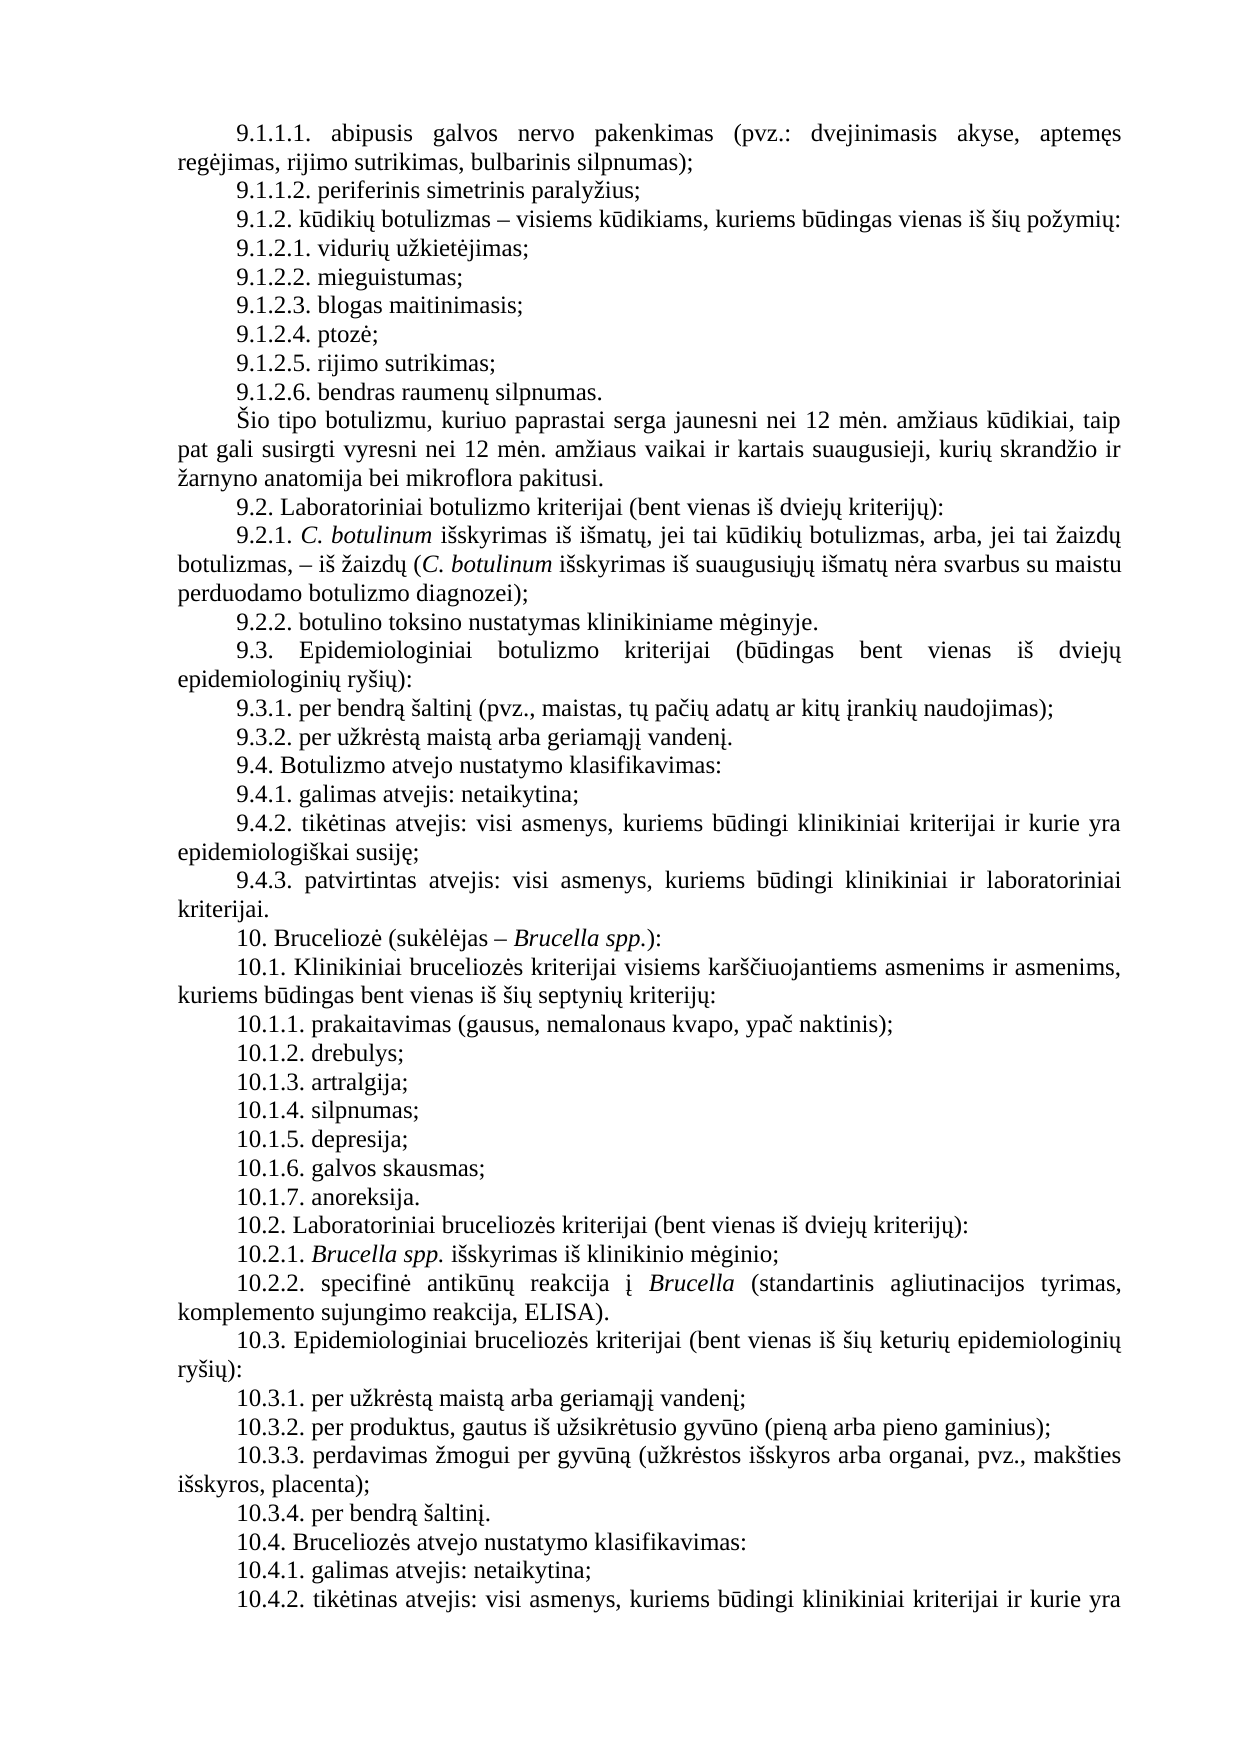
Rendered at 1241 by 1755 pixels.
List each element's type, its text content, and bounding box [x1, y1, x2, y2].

text 9.3.1. per bendrą šaltinį (pvz., maistas, tų pačių adatų ar kitų įrankių naudojimas); [177, 693, 1122, 722]
text 10.3.2. per produktus, gautus iš užsikrėtusio gyvūno (pieną arba pieno gaminius); [177, 1412, 1122, 1441]
text 9.1.2.4. ptozė; [177, 319, 1122, 348]
text 9.1.2.2. mieguistumas; [177, 262, 1122, 291]
text 10.3.1. per užkrėstą maistą arba geriamąjį vandenį; [177, 1383, 1122, 1412]
text 10.1.5. depresija; [177, 1124, 1122, 1153]
text 9.4. Botulizmo atvejo nustatymo klasifikavimas: [177, 751, 1122, 779]
text 10.3.4. per bendrą šaltinį. [177, 1498, 1122, 1527]
text 10.4.2. tikėtinas atvejis: visi asmenys, kuriems būdingi klinikiniai kriterijai ir kurie yra [177, 1584, 1122, 1613]
text 9.2.1. C. botulinum išskyrimas iš išmatų, jei tai kūdikių botulizmas, arba, jei tai žaizdų botulizmas, – iš žaizdų (C. botulinum išskyrimas iš suaugusiųjų išmatų nėra svarbus su maistu perduodamo botulizmo diagnozei); [177, 521, 1122, 607]
text 10.4.1. galimas atvejis: netaikytina; [177, 1556, 1122, 1584]
text 9.1.1.1. abipusis galvos nervo pakenkimas (pvz.: dvejinimasis akyse, aptemęs regėjimas, rijimo sutrikimas, bulbarinis silpnumas); [177, 118, 1122, 176]
text 9.1.2.6. bendras raumenų silpnumas. [177, 377, 1122, 406]
text 10.3. Epidemiologiniai bruceliozės kriterijai (bent vienas iš šių keturių epidemiologinių ryšių): [177, 1326, 1122, 1383]
text 9.1.2.5. rijimo sutrikimas; [177, 348, 1122, 377]
text Šio tipo botulizmu, kuriuo paprastai serga jaunesni nei 12 mėn. amžiaus kūdikiai, taip pat gali susirgti vyresni nei 12 mėn. amžiaus vaikai ir kartais suaugusieji, kurių skrandžio ir žarnyno anatomija bei mikroflora pakitusi. [177, 406, 1122, 492]
text 9.1.2.1. vidurių užkietėjimas; [177, 233, 1122, 262]
text 10.1.2. drebulys; [177, 1038, 1122, 1067]
text 9.1.2. kūdikių botulizmas – visiems kūdikiams, kuriems būdingas vienas iš šių požymių: [177, 204, 1122, 233]
text 9.2. Laboratoriniai botulizmo kriterijai (bent vienas iš dviejų kriterijų): [177, 492, 1122, 521]
text 10.2.1. Brucella spp. išskyrimas iš klinikinio mėginio; [177, 1239, 1122, 1268]
text 10.1.6. galvos skausmas; [177, 1153, 1122, 1182]
text 9.4.1. galimas atvejis: netaikytina; [177, 779, 1122, 808]
text 10. Bruceliozė (sukėlėjas – Brucella spp.): [177, 923, 1122, 952]
text 9.3.2. per užkrėstą maistą arba geriamąjį vandenį. [177, 722, 1122, 751]
text 9.1.1.2. periferinis simetrinis paralyžius; [177, 176, 1122, 204]
text 10.1.3. artralgija; [177, 1067, 1122, 1096]
text 9.3. Epidemiologiniai botulizmo kriterijai (būdingas bent vienas iš dviejų epidemiologinių ryšių): [177, 636, 1122, 693]
text 10.1.1. prakaitavimas (gausus, nemalonaus kvapo, ypač naktinis); [177, 1009, 1122, 1038]
text 10.2. Laboratoriniai bruceliozės kriterijai (bent vienas iš dviejų kriterijų): [177, 1211, 1122, 1239]
text 10.1.4. silpnumas; [177, 1096, 1122, 1124]
text 9.4.2. tikėtinas atvejis: visi asmenys, kuriems būdingi klinikiniai kriterijai ir kurie yra epidemiologiškai susiję; [177, 808, 1122, 866]
text 10.1. Klinikiniai bruceliozės kriterijai visiems karščiuojantiems asmenims ir asmenims, kuriems būdingas bent vienas iš šių septynių kriterijų: [177, 952, 1122, 1009]
text 10.4. Bruceliozės atvejo nustatymo klasifikavimas: [177, 1527, 1122, 1556]
text 9.2.2. botulino toksino nustatymas klinikiniame mėginyje. [177, 607, 1122, 636]
text 9.4.3. patvirtintas atvejis: visi asmenys, kuriems būdingi klinikiniai ir laboratoriniai kriterijai. [177, 866, 1122, 923]
text 10.2.2. specifinė antikūnų reakcija į Brucella (standartinis agliutinacijos tyrimas, komplemento sujungimo reakcija, ELISA). [177, 1268, 1122, 1326]
text 10.1.7. anoreksija. [177, 1182, 1122, 1211]
text 10.3.3. perdavimas žmogui per gyvūną (užkrėstos išskyros arba organai, pvz., makšties išskyros, placenta); [177, 1441, 1122, 1498]
text 9.1.2.3. blogas maitinimasis; [177, 291, 1122, 319]
